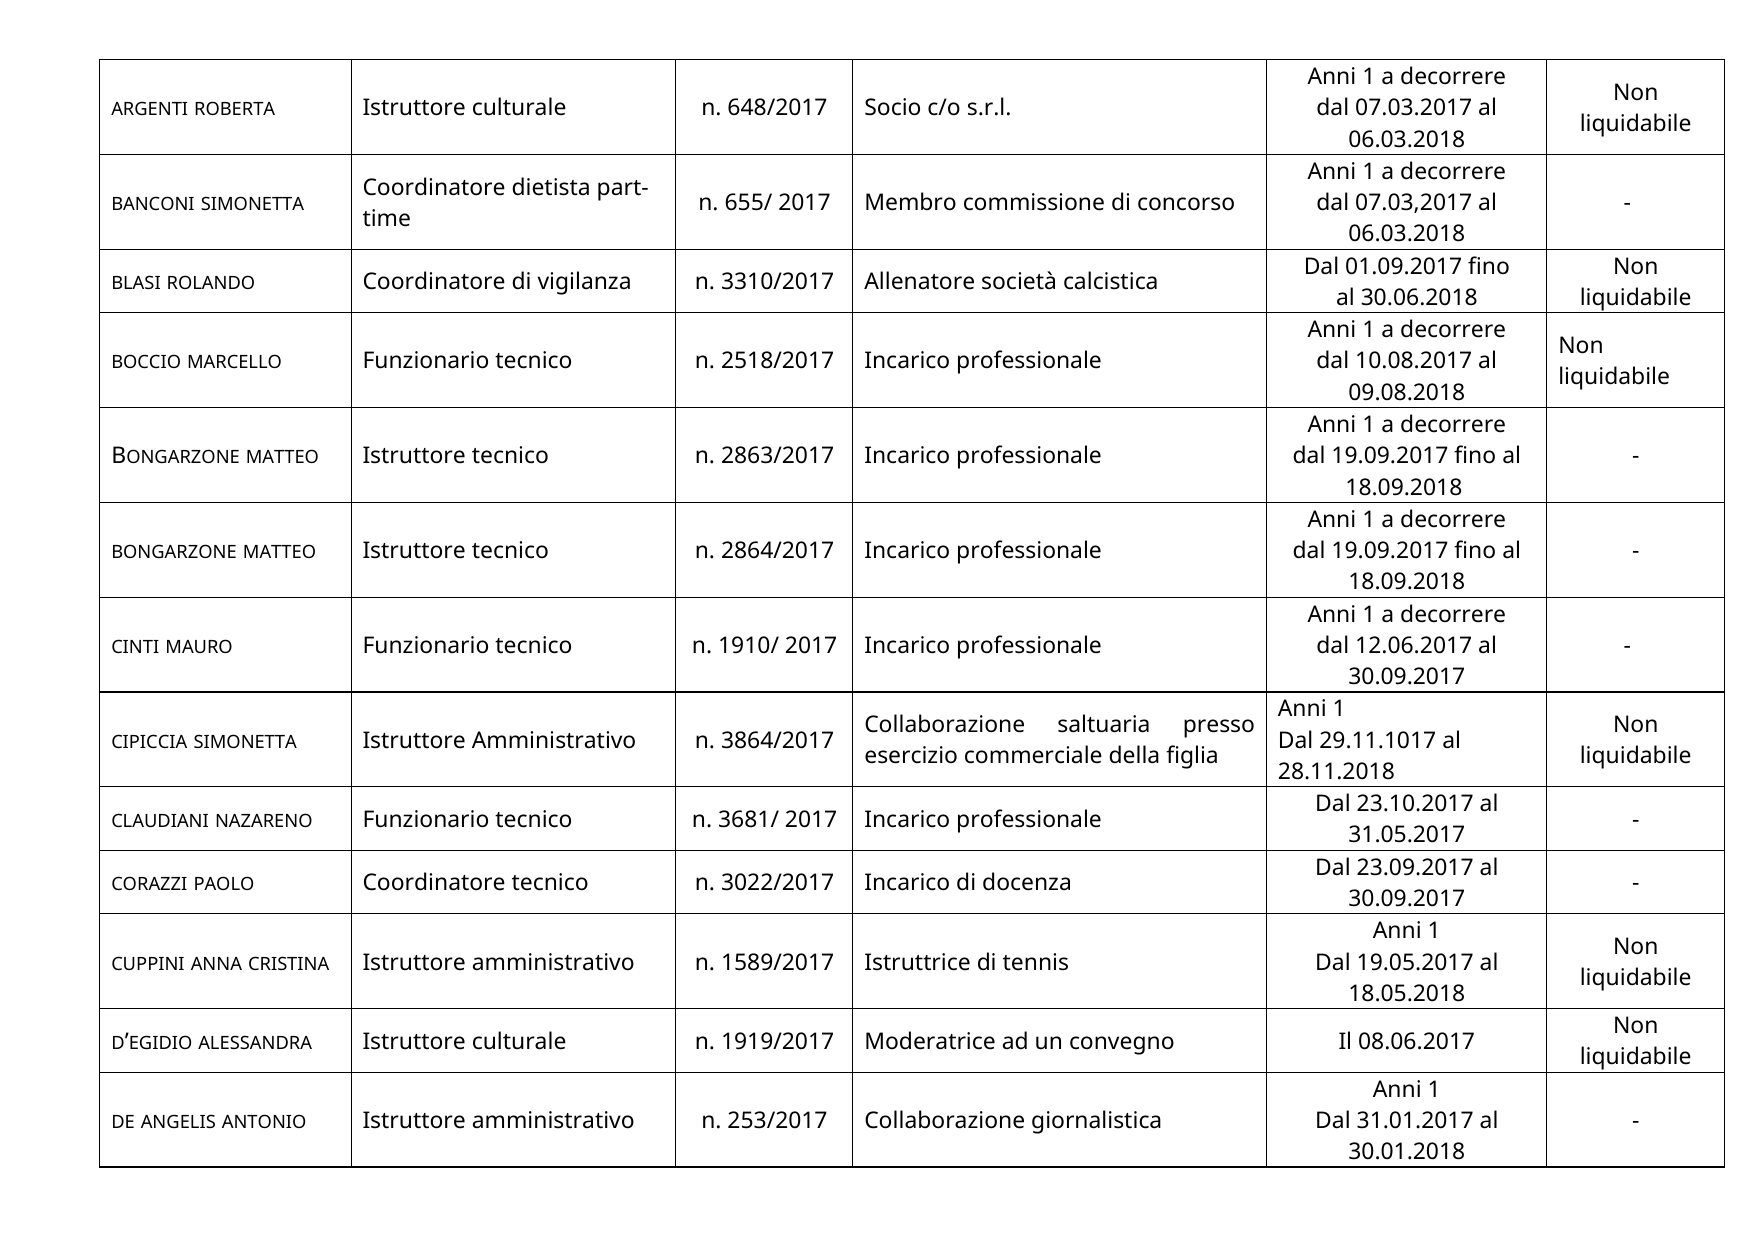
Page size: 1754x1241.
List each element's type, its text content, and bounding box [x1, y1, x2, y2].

table_cell n. 1910/ 2017 [676, 598, 852, 691]
table_cell Il 08.06.2017 [1267, 1009, 1546, 1072]
table_cell de angelis antonio [100, 1073, 351, 1166]
table_cell Funzionario tecnico [352, 313, 675, 407]
table_cell Istruttrice di tennis [853, 914, 1266, 1008]
table_cell n. 3864/2017 [676, 693, 852, 786]
table_cell n. 253/2017 [676, 1073, 852, 1166]
table_cell Anni 1 a decorrere dal 07.03.2017 al 06.03.2018 [1267, 60, 1546, 154]
table_cell Istruttore culturale [352, 1009, 675, 1072]
table_cell Istruttore culturale [352, 60, 675, 154]
table_cell - [1547, 851, 1724, 913]
table_cell n. 3310/2017 [676, 250, 852, 312]
table_cell Incarico professionale [853, 313, 1266, 407]
table_cell Anni 1 a decorrere dal 10.08.2017 al 09.08.2018 [1267, 313, 1546, 407]
table_cell Collaborazione saltuaria presso esercizio commerciale della figlia [853, 693, 1266, 786]
table_cell Anni 1 a decorrere dal 19.09.2017 fino al 18.09.2018 [1267, 408, 1546, 502]
table_cell Socio c/o s.r.l. [853, 60, 1266, 154]
table_cell Funzionario tecnico [352, 787, 675, 850]
table_cell Dal 23.10.2017 al 31.05.2017 [1267, 787, 1546, 850]
table_cell Non liquidabile [1547, 1009, 1724, 1072]
table_cell banconi simonetta [100, 155, 351, 249]
table_cell - [1547, 155, 1724, 249]
table_cell - [1547, 503, 1724, 597]
table_cell Incarico professionale [853, 408, 1266, 502]
table_cell Allenatore società calcistica [853, 250, 1266, 312]
table_cell Bongarzone matteo [100, 408, 351, 502]
table_cell cinti mauro [100, 598, 351, 691]
table_cell Anni 1 Dal 31.01.2017 al 30.01.2018 [1267, 1073, 1546, 1166]
table_cell Coordinatore di vigilanza [352, 250, 675, 312]
table_cell Istruttore amministrativo [352, 914, 675, 1008]
table_cell Anni 1 a decorrere dal 12.06.2017 al 30.09.2017 [1267, 598, 1546, 691]
table_cell n. 3681/ 2017 [676, 787, 852, 850]
table_cell n. 2518/2017 [676, 313, 852, 407]
table_cell corazzi paolo [100, 851, 351, 913]
table_cell n. 1919/2017 [676, 1009, 852, 1072]
table_cell Membro commissione di concorso [853, 155, 1266, 249]
table_cell n. 3022/2017 [676, 851, 852, 913]
table_cell Dal 01.09.2017 fino al 30.06.2018 [1267, 250, 1546, 312]
table_cell Istruttore amministrativo [352, 1073, 675, 1166]
table_cell - [1547, 787, 1724, 850]
table_cell Anni 1 a decorrere dal 19.09.2017 fino al 18.09.2018 [1267, 503, 1546, 597]
table_cell Istruttore Amministrativo [352, 693, 675, 786]
table_cell cuppini anna cristina [100, 914, 351, 1008]
table_cell n. 2864/2017 [676, 503, 852, 597]
table_cell - [1547, 1073, 1724, 1166]
table_cell Incarico professionale [853, 787, 1266, 850]
table_cell claudiani nazareno [100, 787, 351, 850]
table_cell n. 655/ 2017 [676, 155, 852, 249]
table_cell Coordinatore tecnico [352, 851, 675, 913]
table_cell n. 1589/2017 [676, 914, 852, 1008]
table_cell - [1547, 598, 1724, 691]
table_cell Incarico di docenza [853, 851, 1266, 913]
table_cell Incarico professionale [853, 503, 1266, 597]
table_cell argenti roberta [100, 60, 351, 154]
table_cell Non liquidabile [1547, 313, 1724, 407]
table_cell d’egidio alessandra [100, 1009, 351, 1072]
table_cell Incarico professionale [853, 598, 1266, 691]
table_cell Coordinatore dietista part-time [352, 155, 675, 249]
table_cell n. 2863/2017 [676, 408, 852, 502]
table_cell Anni 1 Dal 29.11.1017 al 28.11.2018 [1267, 693, 1546, 786]
table_cell Funzionario tecnico [352, 598, 675, 691]
table_cell bongarzone matteo [100, 503, 351, 597]
table_cell Anni 1 Dal 19.05.2017 al 18.05.2018 [1267, 914, 1546, 1008]
table_cell Non liquidabile [1547, 914, 1724, 1008]
table_cell cipiccia simonetta [100, 693, 351, 786]
table_cell - [1547, 408, 1724, 502]
table_cell Non liquidabile [1547, 60, 1724, 154]
table_cell blasi rolando [100, 250, 351, 312]
table_cell Istruttore tecnico [352, 503, 675, 597]
table_cell Anni 1 a decorrere dal 07.03,2017 al 06.03.2018 [1267, 155, 1546, 249]
table_cell Istruttore tecnico [352, 408, 675, 502]
table_cell Non liquidabile [1547, 693, 1724, 786]
table_cell Collaborazione giornalistica [853, 1073, 1266, 1166]
table_cell Non liquidabile [1547, 250, 1724, 312]
table_cell Dal 23.09.2017 al 30.09.2017 [1267, 851, 1546, 913]
table_cell n. 648/2017 [676, 60, 852, 154]
table_cell boccio marcello [100, 313, 351, 407]
table_cell Moderatrice ad un convegno [853, 1009, 1266, 1072]
